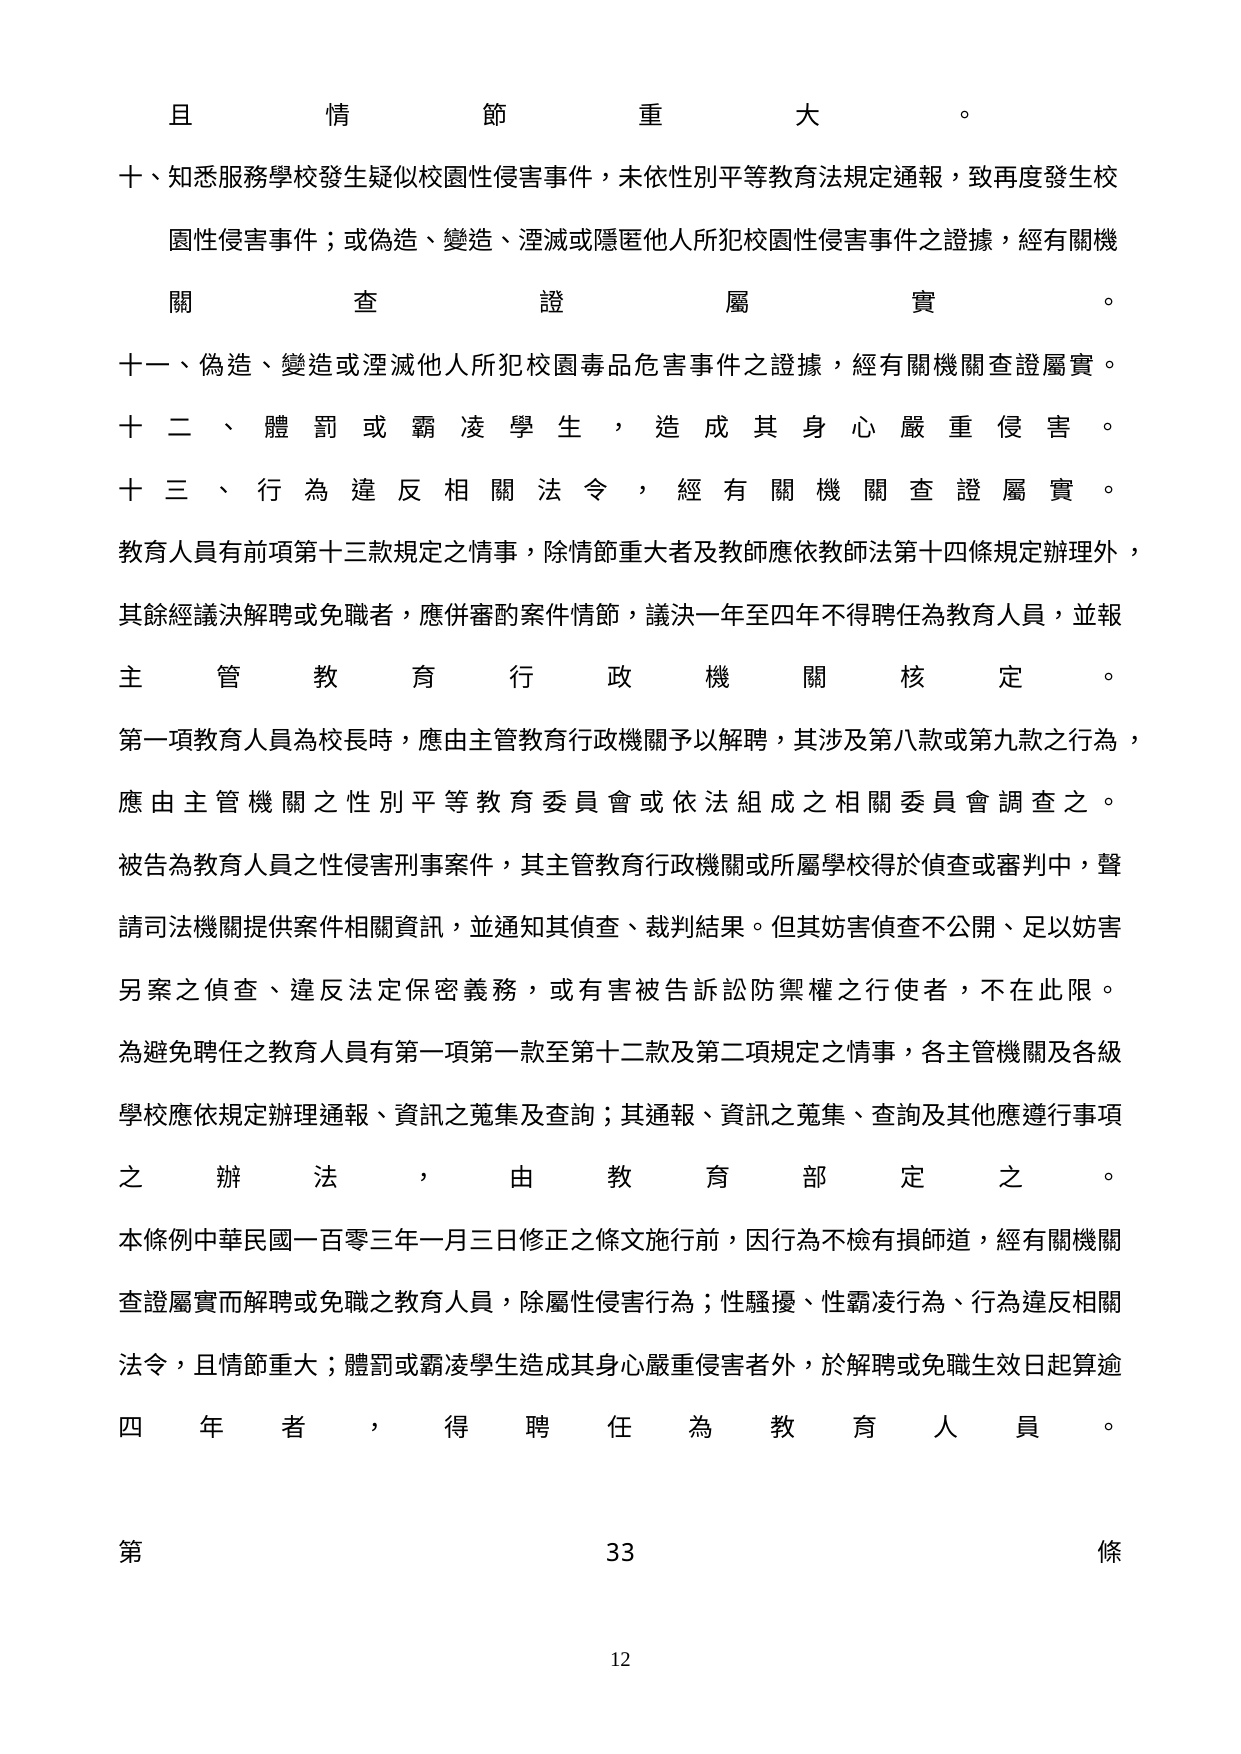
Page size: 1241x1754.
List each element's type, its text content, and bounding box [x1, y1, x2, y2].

text 且情節重大。 十、知悉服務學校發生疑似校園性侵害事件，未依性別平等教育法規定通報，致再度發生校 [118, 72, 1122, 197]
text 園性侵害事件；或偽造、變造、湮滅或隱匿他人所犯校園性侵害事件之證據，經有關機 [118, 197, 1122, 259]
text 關查證屬實。 十一、偽造、變造或湮滅他人所犯校園毒品危害事件之證據，經有關機關查證屬實。 十二、體罰或霸凌學生，造成其身心嚴重侵害。 十三、行為違反相關法令，經有關機關查證屬實。 教育人員有前項第十三款規定之情事，除情節重大者及教師應依教師法第十四條規定辦理外，其餘經議決解聘或免職者，應併審酌案件情節，議決一年至四年不得聘任為教育人員，並報主管教育行政機關核定。 第一項教育人員為校長時，應由主管教育行政機關予以解聘，其涉及第八款或第九款之行為，應由主管機關之性別平等教育委員會或依法組成之相關委員會調查之。 被告為教育人員之性侵害刑事案件，其主管教育行政機關或所屬學校得於偵查或審判中，聲請司法機關提供案件相關資訊，並通知其偵查、裁判結果。但其妨害偵查不公開、足以妨害另案之偵查、違反法定保密義務，或有害被告訴訟防禦權之行使者，不在此限。 為避免聘任之教育人員有第一項第一款至第十二款及第二項規定之情事，各主管機關及各級學校應依規定辦理通報、資訊之蒐集及查詢；其通報、資訊之蒐集、查詢及其他應遵行事項之辦法，由教育部定之。 本條例中華民國一百零三年一月三日修正之條文施行前，因行為不檢有損師道，經有關機關查證屬實而解聘或免職之教育人員，除屬性侵害行為；性騷擾、性霸凌行為、行為違反相關法令，且情節重大；體罰或霸凌學生造成其身心嚴重侵害者外，於解聘或免職生效日起算逾四年者，得聘任為教育人員。 第33條 有痼疾不能任事，或曾服公務交代未清者，不得任用為教育人員。已屆應即退休年齡者，不得任用為專任教育人員。 [118, 259, 1122, 1572]
